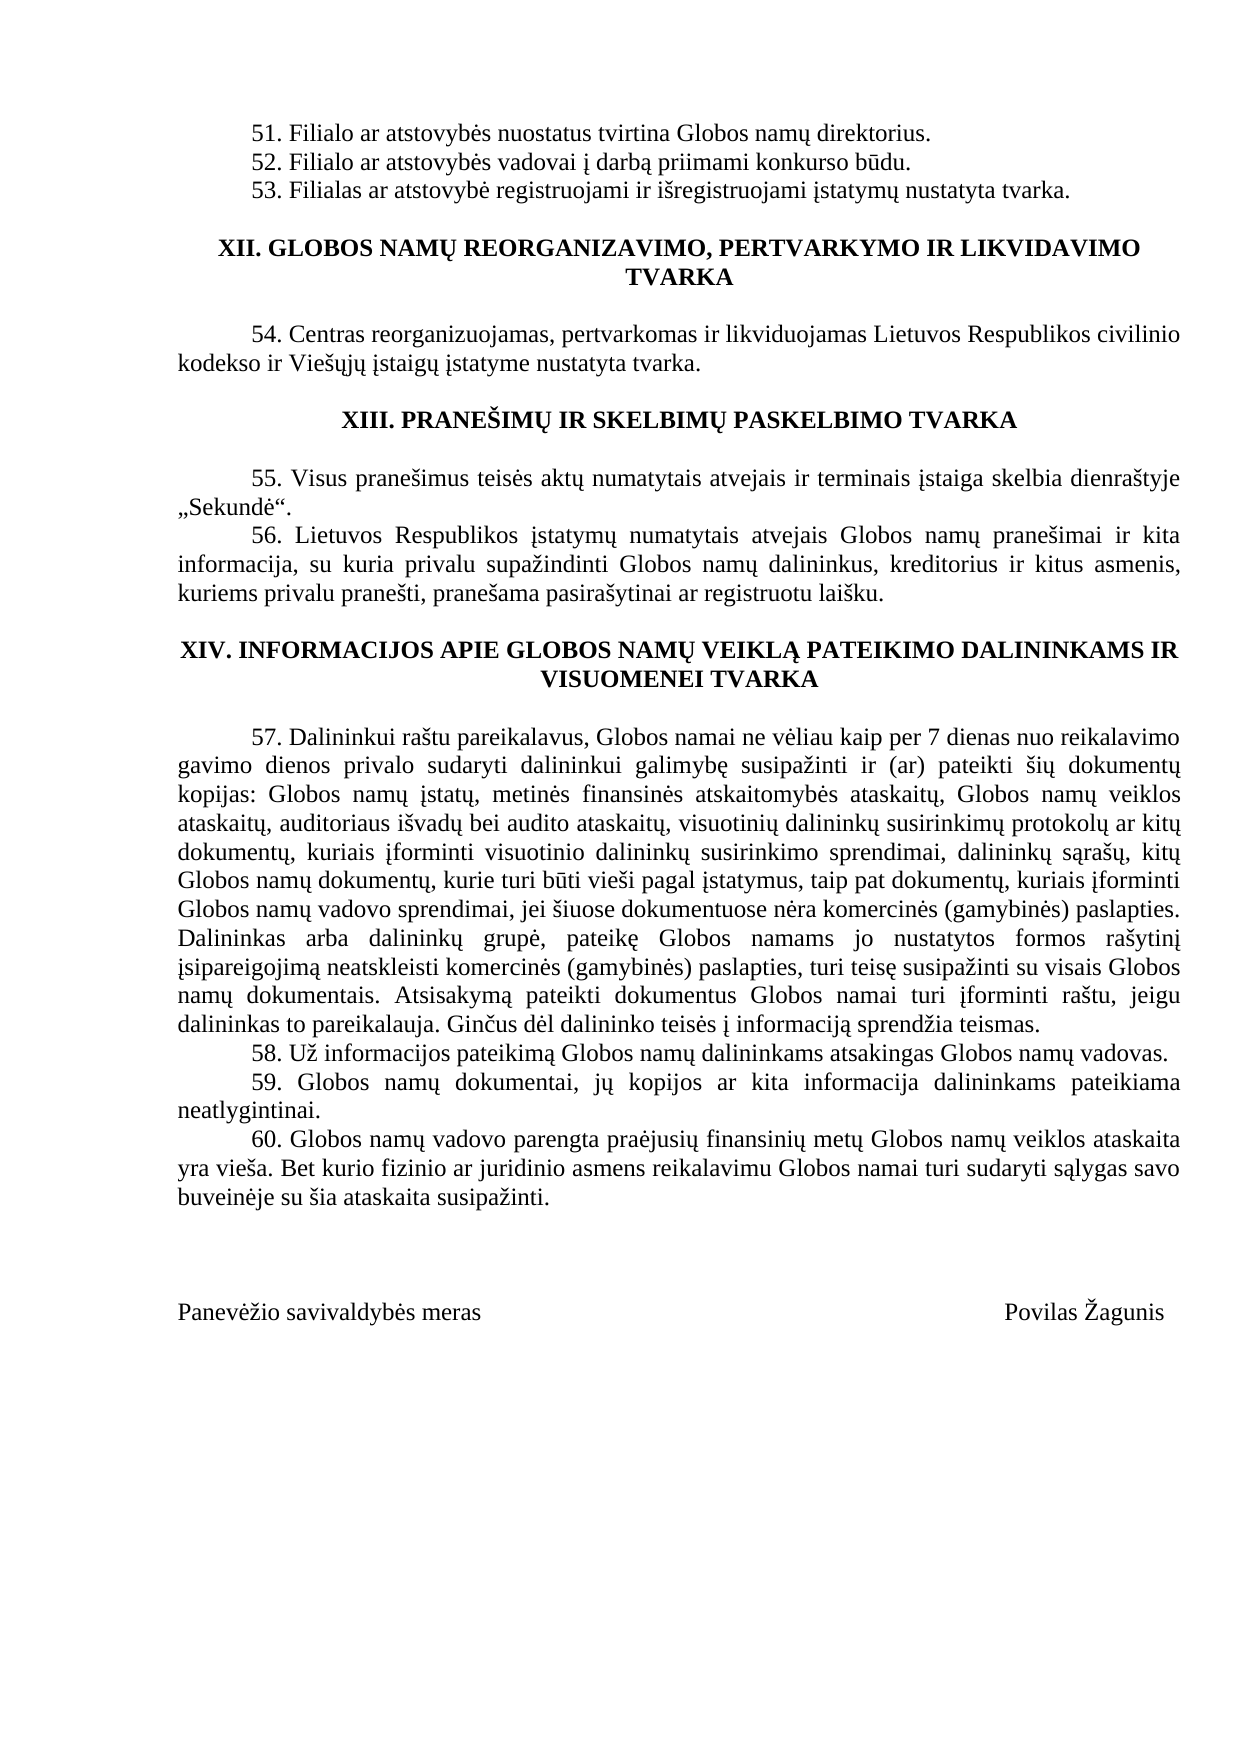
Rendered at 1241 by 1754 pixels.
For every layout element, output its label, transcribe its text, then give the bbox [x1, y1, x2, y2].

text 51. Filialo ar atstovybės nuostatus tvirtina Globos namų direktorius. [177, 118, 1181, 147]
text XIV. INFORMACIJOS APIE GLOBOS NAMŲ VEIKLĄ PATEIKIMO DALININKAMS IR [177, 636, 1181, 664]
text 55. Visus pranešimus teisės aktų numatytais atvejais ir terminais įstaiga skelbia dienraštyje „Sekundė“. [177, 463, 1181, 521]
text 53. Filialas ar atstovybė registruojami ir išregistruojami įstatymų nustatyta tvarka. [177, 176, 1181, 204]
text 54. Centras reorganizuojamas, pertvarkomas ir likviduojamas Lietuvos Respublikos civilinio kodekso ir Viešųjų įstaigų įstatyme nustatyta tvarka. [177, 319, 1181, 377]
text 58. Už informacijos pateikimą Globos namų dalininkams atsakingas Globos namų vadovas. [177, 1038, 1181, 1067]
text 52. Filialo ar atstovybės vadovai į darbą priimami konkurso būdu. [177, 147, 1181, 176]
text VISUOMENEI TVARKA [177, 664, 1181, 693]
text 60. Globos namų vadovo parengta praėjusių finansinių metų Globos namų veiklos ataskaita yra vieša. Bet kurio fizinio ar juridinio asmens reikalavimu Globos namai turi sudaryti sąlygas savo buveinėje su šia ataskaita susipažinti. [177, 1124, 1181, 1211]
text XIII. PRANEŠIMŲ IR SKELBIMŲ PASKELBIMO TVARKA [177, 406, 1181, 434]
text 56. Lietuvos Respublikos įstatymų numatytais atvejais Globos namų pranešimai ir kita informacija, su kuria privalu supažindinti Globos namų dalininkus, kreditorius ir kitus asmenis, kuriems privalu pranešti, pranešama pasirašytinai ar registruotu laišku. [177, 521, 1181, 607]
text XII. GLOBOS NAMŲ REORGANIZAVIMO, PERTVARKYMO IR LIKVIDAVIMO TVARKA [177, 233, 1181, 291]
text 57. Dalininkui raštu pareikalavus, Globos namai ne vėliau kaip per 7 dienas nuo reikalavimo gavimo dienos privalo sudaryti dalininkui galimybę susipažinti ir (ar) pateikti šių dokumentų kopijas: Globos namų įstatų, metinės finansinės atskaitomybės ataskaitų, Globos namų veiklos ataskaitų, auditoriaus išvadų bei audito ataskaitų, visuotinių dalininkų susirinkimų protokolų ar kitų dokumentų, kuriais įforminti visuotinio dalininkų susirinkimo sprendimai, dalininkų sąrašų, kitų Globos namų dokumentų, kurie turi būti vieši pagal įstatymus, taip pat dokumentų, kuriais įforminti Globos namų vadovo sprendimai, jei šiuose dokumentuose nėra komercinės (gamybinės) paslapties. Dalininkas arba dalininkų grupė, pateikę Globos namams jo nustatytos formos rašytinį įsipareigojimą neatskleisti komercinės (gamybinės) paslapties, turi teisę susipažinti su visais Globos namų dokumentais. Atsisakymą pateikti dokumentus Globos namai turi įforminti raštu, jeigu dalininkas to pareikalauja. Ginčus dėl dalininko teisės į informaciją sprendžia teismas. [177, 722, 1181, 1038]
text 59. Globos namų dokumentai, jų kopijos ar kita informacija dalininkams pateikiama neatlygintinai. [177, 1067, 1181, 1124]
text Panevėžio savivaldybės meras Povilas Žagunis [177, 1297, 1181, 1326]
